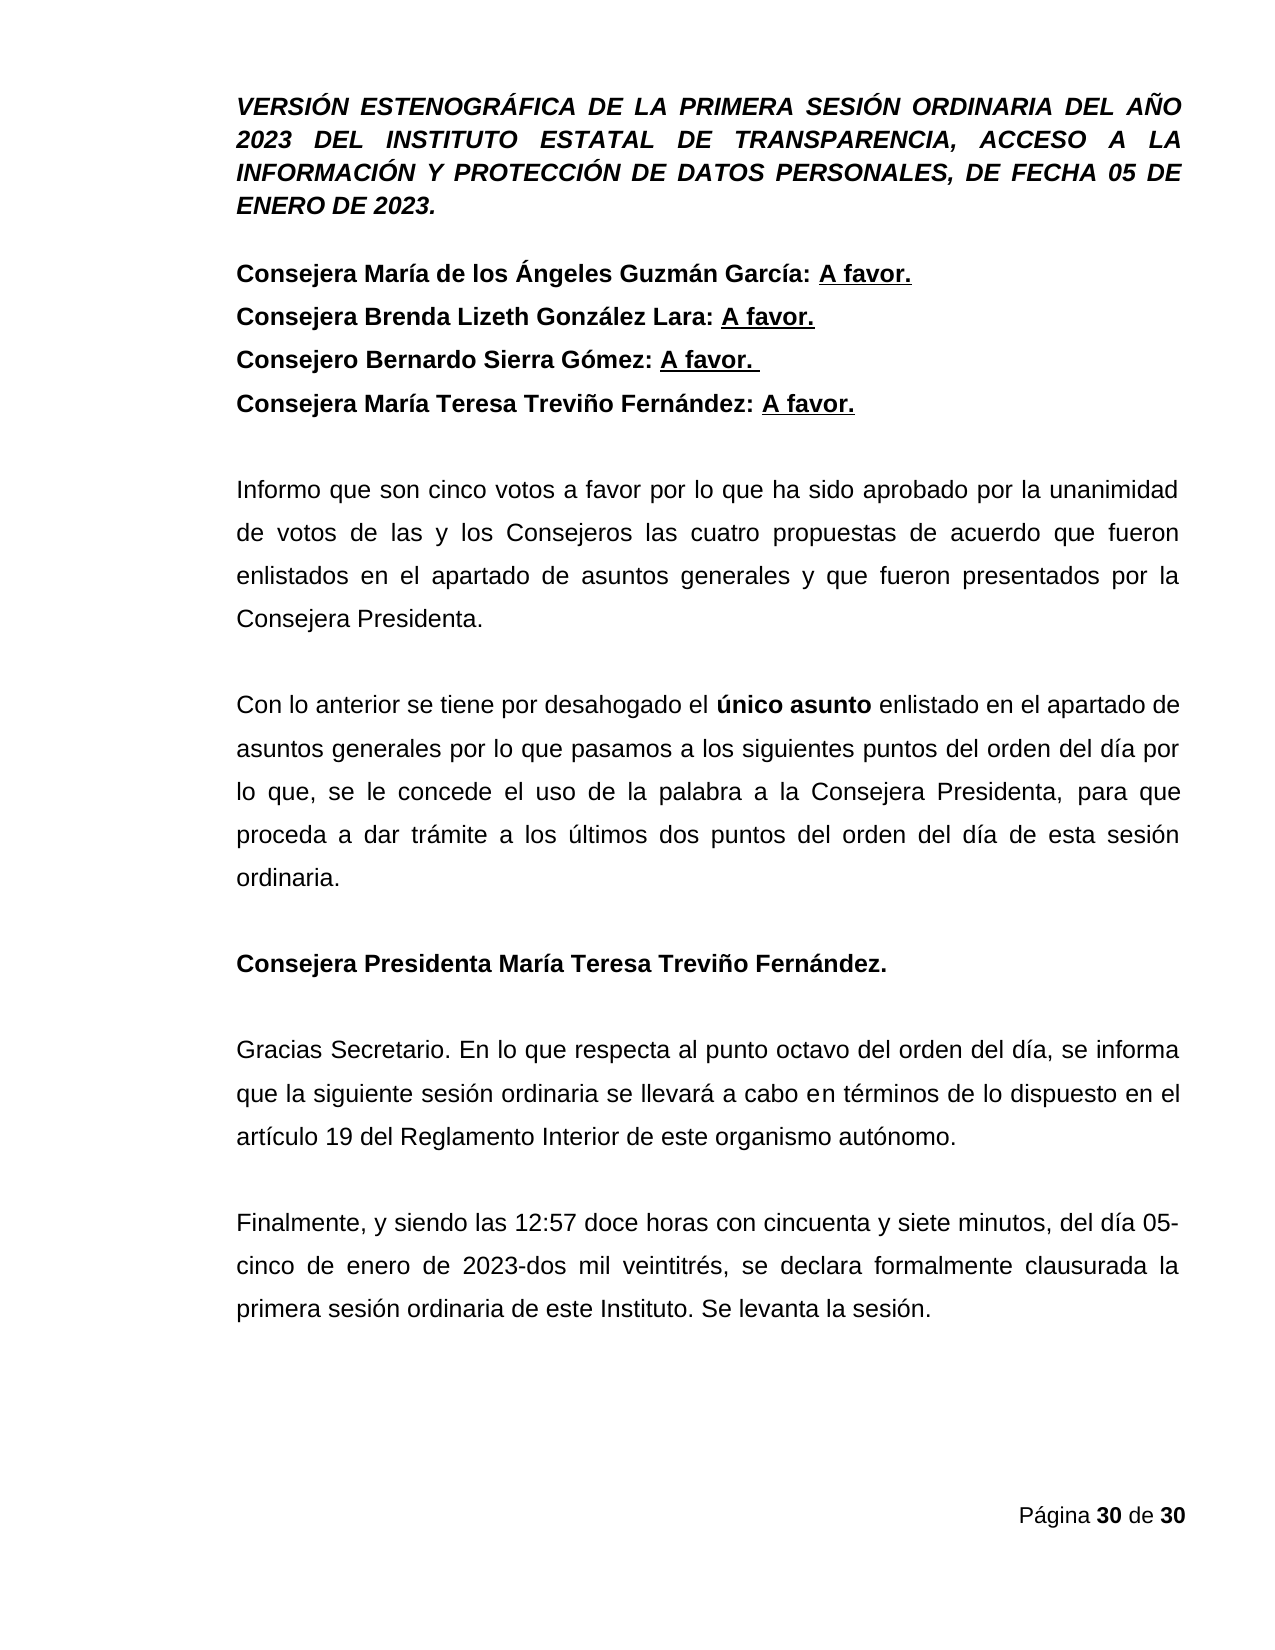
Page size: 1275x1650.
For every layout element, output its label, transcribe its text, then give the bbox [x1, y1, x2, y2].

text Consejera Presidenta María Teresa Treviño Fernández. [236, 949, 1181, 978]
text Consejero Bernardo Sierra Gómez: A favor. [236, 346, 1181, 374]
text Con lo anterior se tiene por desahogado el único asunto enlistado en el apartado de asuntos generales por lo que pasamos a los siguientes puntos del orden del día por lo que, se le concede el uso de la palabra a la Consejera Presidenta, para que proceda a dar trámite a los últimos dos puntos del orden del día de esta sesión ordinaria. [236, 691, 1181, 892]
text Gracias Secretario. En lo que respecta al punto octavo del orden del día, se informa que la siguiente sesión ordinaria se llevará a cabo en términos de lo dispuesto en el artículo 19 del Reglamento Interior de este organismo autónomo. [236, 1036, 1181, 1151]
text Consejera María de los Ángeles Guzmán García: A favor. [236, 259, 1181, 288]
text Consejera María Teresa Treviño Fernández: A favor. [236, 389, 1181, 417]
text Consejera Brenda Lizeth González Lara: A favor. [236, 302, 1181, 331]
text Finalmente, y siendo las 12:57 doce horas con cincuenta y siete minutos, del día 05-cinco de enero de 2023-dos mil veintitrés, se declara formalmente clausurada la primera sesión ordinaria de este Instituto. Se levanta la sesión. [236, 1208, 1181, 1323]
text Informo que son cinco votos a favor por lo que ha sido aprobado por la unanimidad de votos de las y los Consejeros las cuatro propuestas de acuerdo que fueron enlistados en el apartado de asuntos generales y que fueron presentados por la Consejera Presidenta. [236, 475, 1181, 633]
